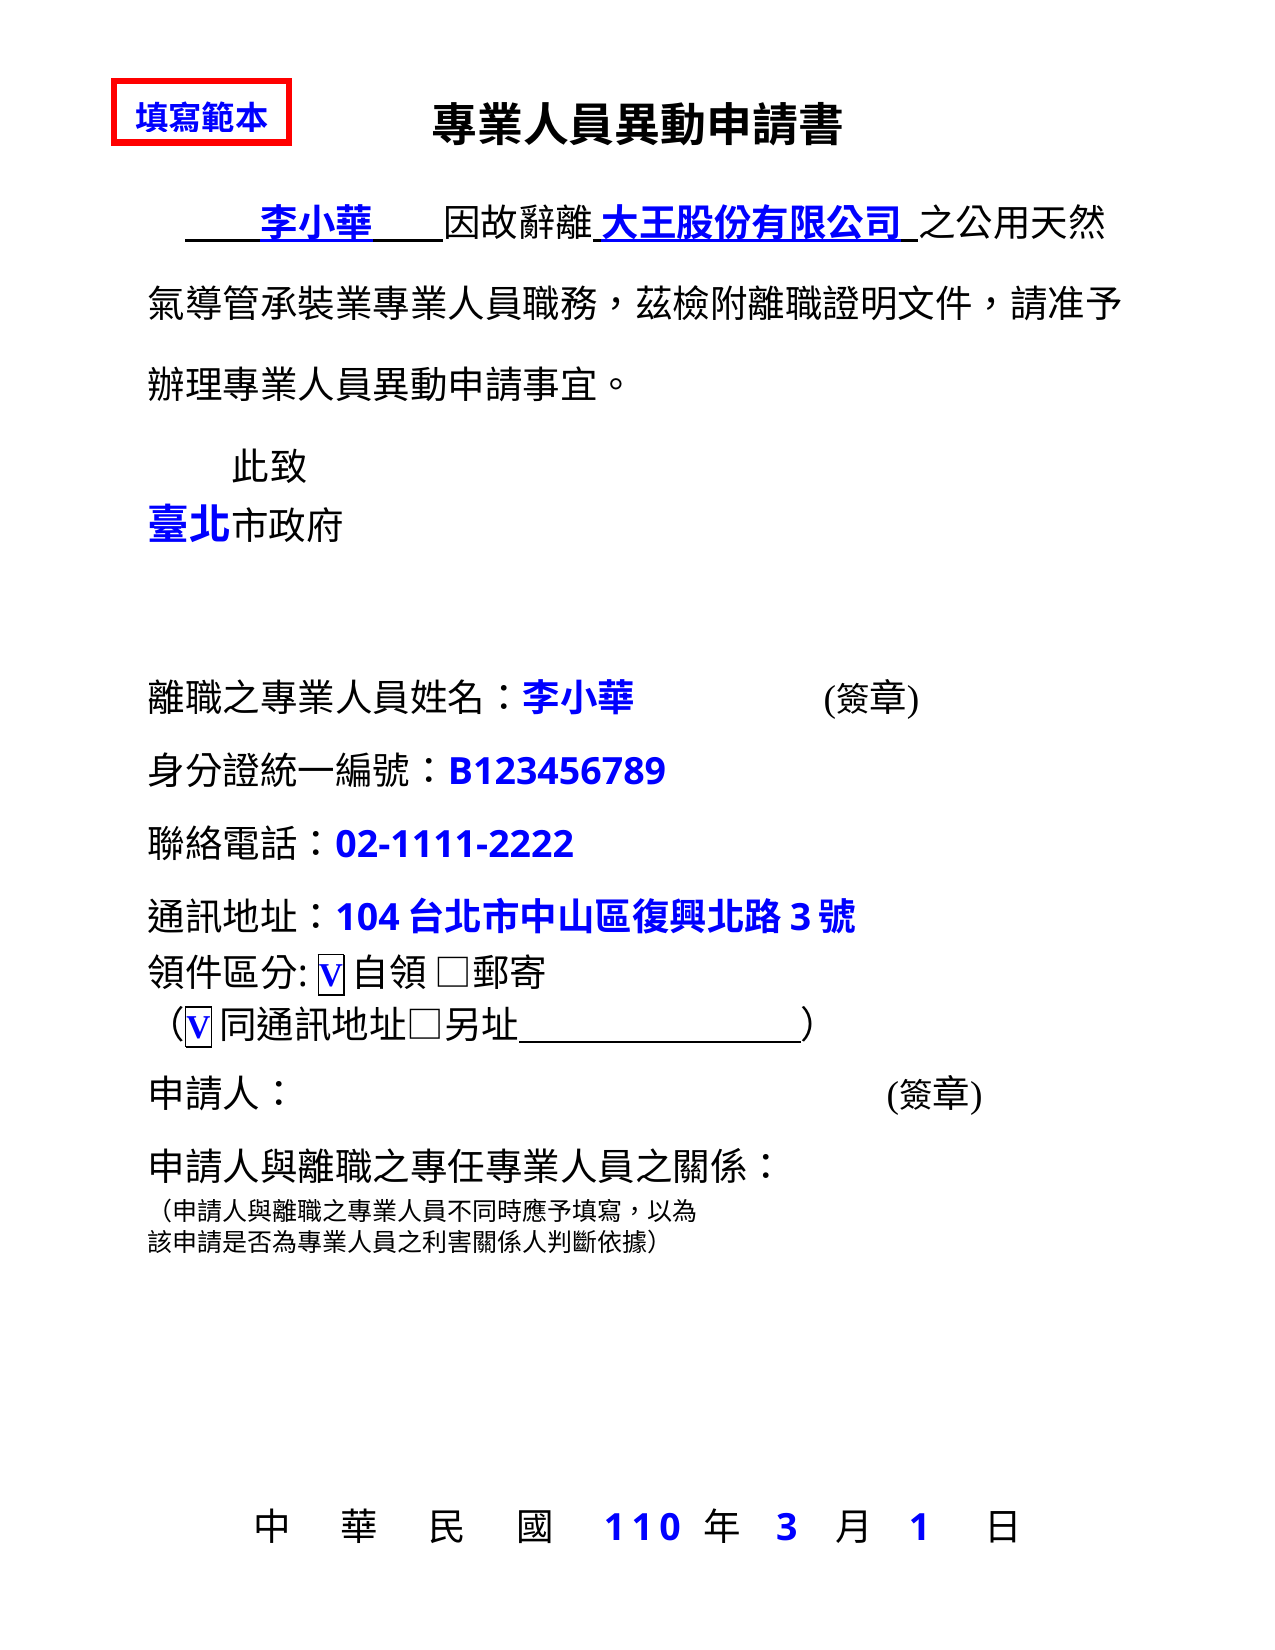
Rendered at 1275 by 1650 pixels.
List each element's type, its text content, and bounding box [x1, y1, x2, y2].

text 聯絡電話：02-1111-2222 [148, 799, 1127, 872]
text 中 華 民 國 110 年 3 月 1 日 [148, 1497, 1127, 1551]
text 此致 [147, 437, 1127, 491]
text （申請人與離職之專業人員不同時應予填寫，以為 [148, 1195, 1127, 1226]
text 領件區分: V自領 □郵寄 [148, 945, 1127, 997]
text 李小華 因故辭離 大王股份有限公司 之公用天然氣導管承裝業專業人員職務，茲檢附離職證明文件，請准予辦理專業人員異動申請事宜。 [148, 192, 1127, 409]
text 填寫範本 [132, 92, 271, 132]
text （V同通訊地址□另址 ） [148, 997, 1127, 1049]
text 申請人： (簽章) [148, 1049, 1127, 1122]
text 專業人員異動申請書 [148, 89, 1127, 155]
text 身分證統一編號：B123456789 [148, 726, 1127, 799]
text 離職之專業人員姓名：李小華 (簽章) [148, 653, 1127, 726]
text 臺北市政府 [148, 491, 1127, 551]
text 該申請是否為專業人員之利害關係人判斷依據） [148, 1226, 1127, 1257]
text 通訊地址：104台北市中山區復興北路3號 [148, 872, 1127, 945]
text 申請人與離職之專任專業人員之關係： [148, 1122, 1127, 1195]
